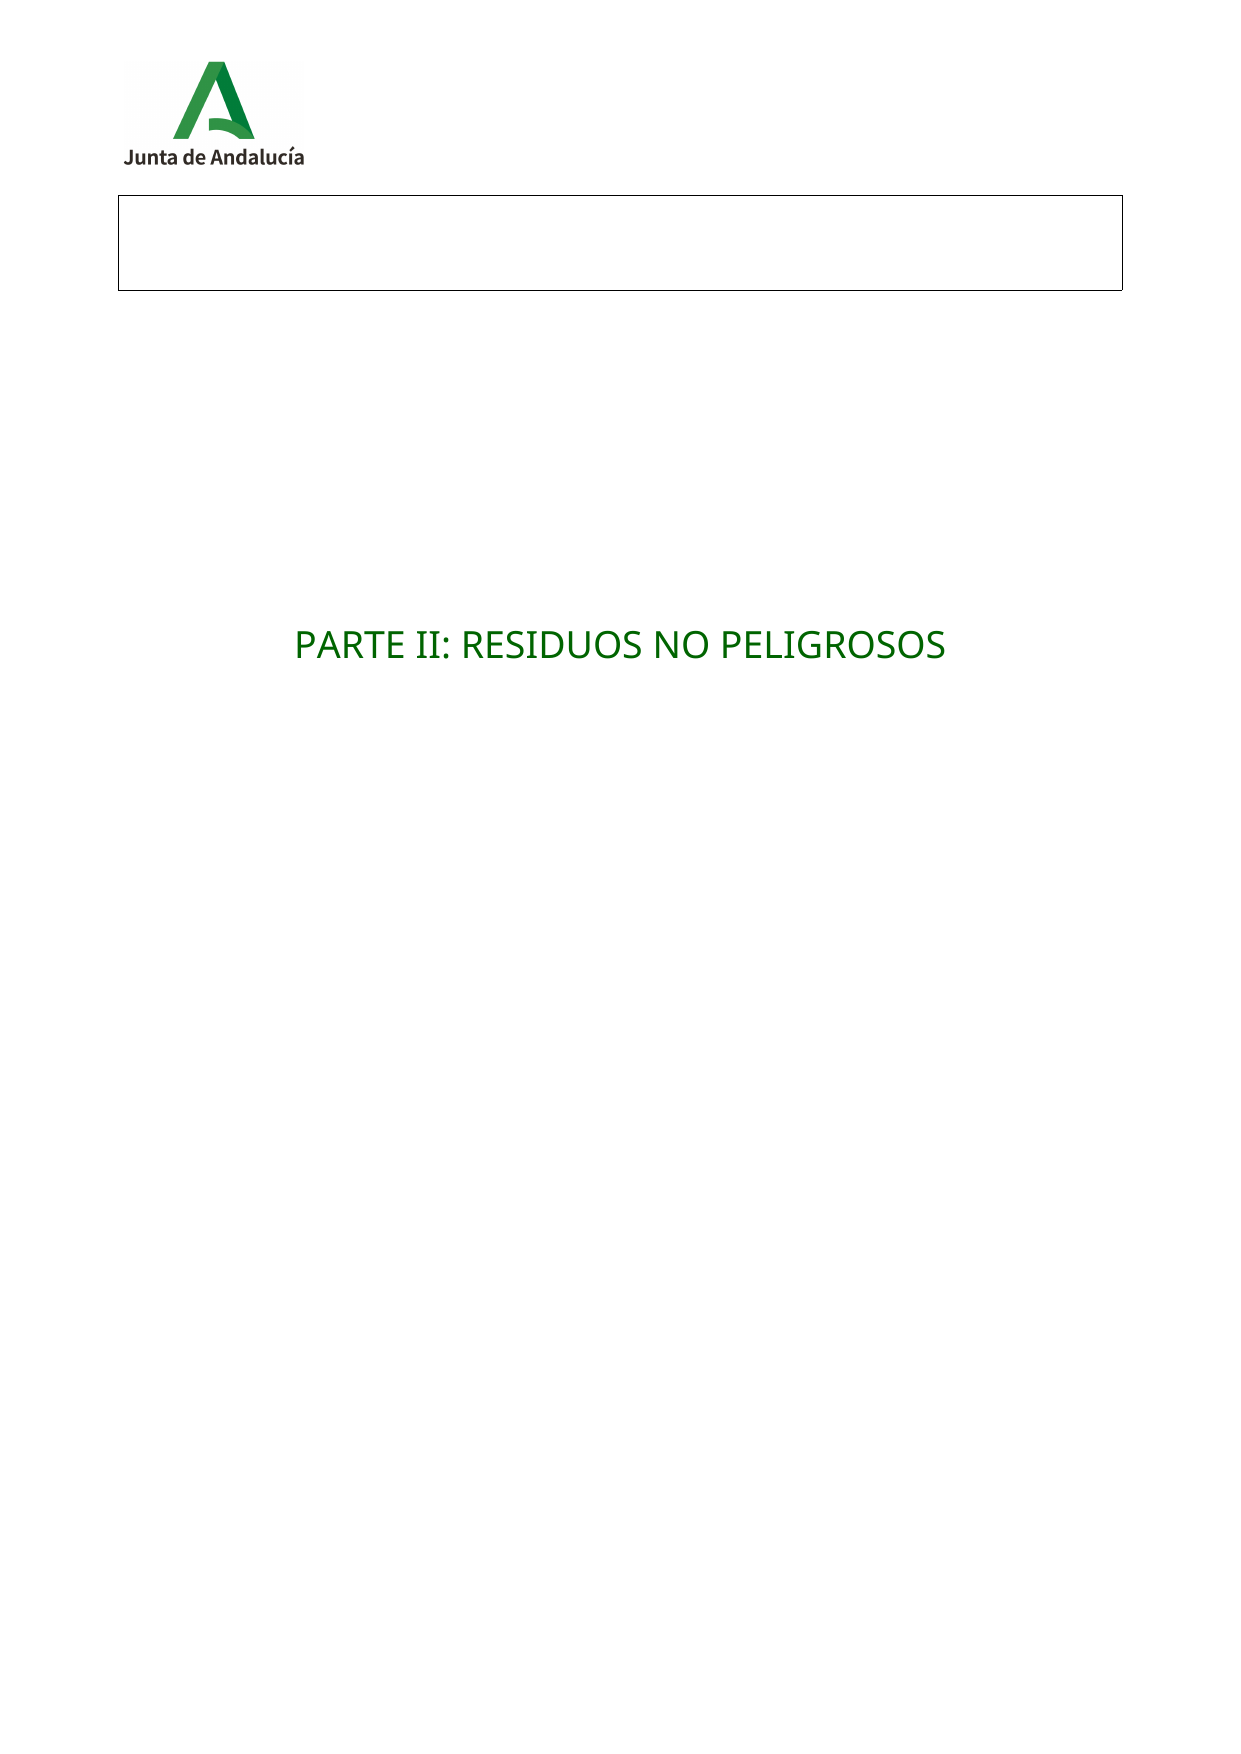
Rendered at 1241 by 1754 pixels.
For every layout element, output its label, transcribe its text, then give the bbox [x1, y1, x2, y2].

text PARTE II: RESIDUOS NO PELIGROSOS [118, 618, 1122, 669]
picture [123, 61, 304, 165]
table_header [119, 196, 1122, 290]
